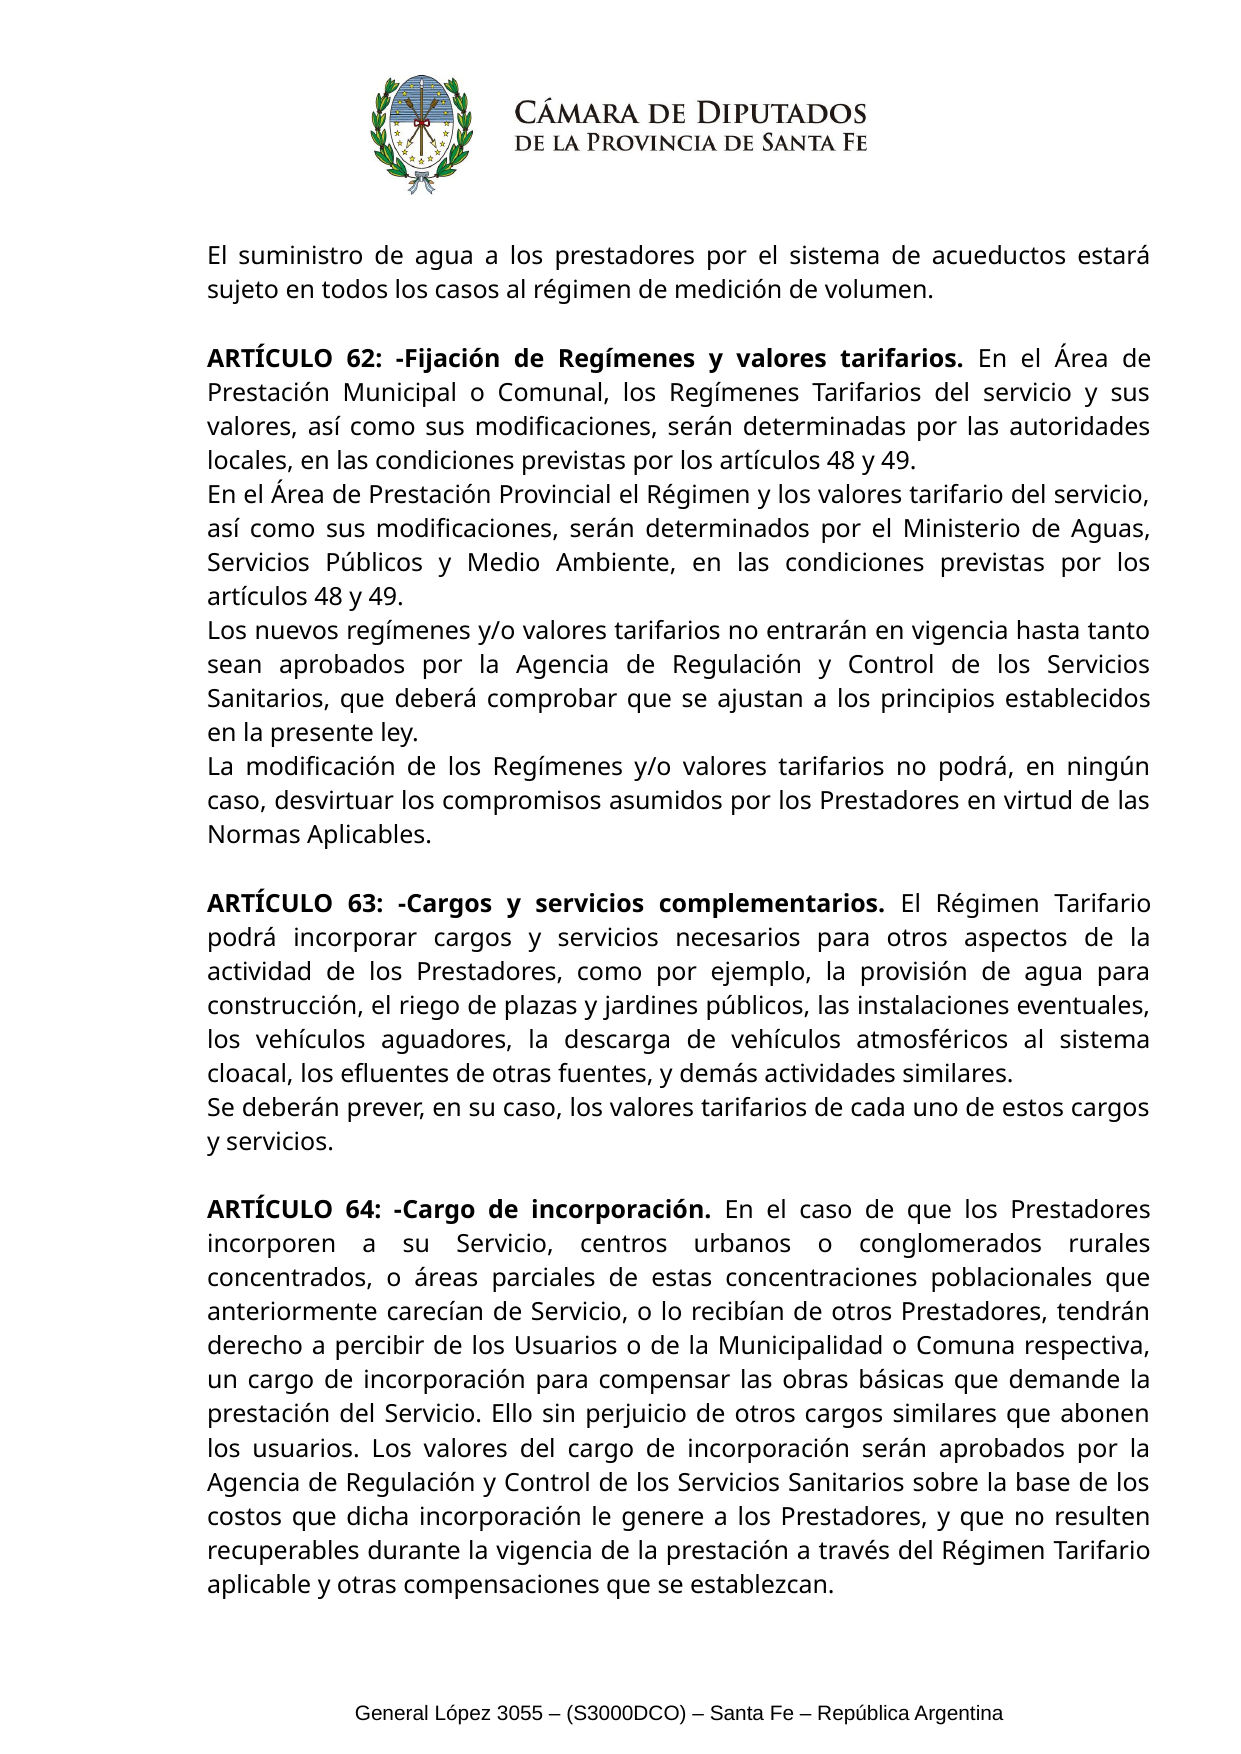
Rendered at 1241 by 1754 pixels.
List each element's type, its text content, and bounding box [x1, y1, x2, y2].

text En el Área de Prestación Provincial el Régimen y los valores tarifario del servicio, así como sus modificaciones, serán determinados por el Ministerio de Aguas, Servicios Públicos y Medio Ambiente, en las condiciones previstas por los artículos 48 y 49. [207, 476, 1152, 613]
text La modificación de los Regímenes y/o valores tarifarios no podrá, en ningún caso, desvirtuar los compromisos asumidos por los Prestadores en virtud de las Normas Aplicables. [207, 749, 1152, 851]
text ARTÍCULO 64: -Cargo de incorporación. En el caso de que los Prestadores incorporen a su Servicio, centros urbanos o conglomerados rurales concentrados, o áreas parciales de estas concentraciones poblacionales que anteriormente carecían de Servicio, o lo recibían de otros Prestadores, tendrán derecho a percibir de los Usuarios o de la Municipalidad o Comuna respectiva, un cargo de incorporación para compensar las obras básicas que demande la prestación del Servicio. Ello sin perjuicio de otros cargos similares que abonen los usuarios. Los valores del cargo de incorporación serán aprobados por la Agencia de Regulación y Control de los Servicios Sanitarios sobre la base de los costos que dicha incorporación le genere a los Prestadores, y que no resulten recuperables durante la vigencia de la prestación a través del Régimen Tarifario aplicable y otras compensaciones que se establezcan. [207, 1192, 1152, 1601]
text ARTÍCULO 63: -Cargos y servicios complementarios. El Régimen Tarifario podrá incorporar cargos y servicios necesarios para otros aspectos de la actividad de los Prestadores, como por ejemplo, la provisión de agua para construcción, el riego de plazas y jardines públicos, las instalaciones eventuales, los vehículos aguadores, la descarga de vehículos atmosféricos al sistema cloacal, los efluentes de otras fuentes, y demás actividades similares. [207, 885, 1152, 1089]
text Los nuevos regímenes y/o valores tarifarios no entrarán en vigencia hasta tanto sean aprobados por la Agencia de Regulación y Control de los Servicios Sanitarios, que deberá comprobar que se ajustan a los principios establecidos en la presente ley. [207, 613, 1152, 749]
text ARTÍCULO 62: -Fijación de Regímenes y valores tarifarios. En el Área de Prestación Municipal o Comunal, los Regímenes Tarifarios del servicio y sus valores, así como sus modificaciones, serán determinadas por las autoridades locales, en las condiciones previstas por los artículos 48 y 49. [207, 340, 1152, 476]
picture [370, 75, 867, 199]
text Se deberán prever, en su caso, los valores tarifarios de cada uno de estos cargos y servicios. [207, 1089, 1152, 1158]
text El suministro de agua a los prestadores por el sistema de acueductos estará sujeto en todos los casos al régimen de medición de volumen. [207, 238, 1152, 306]
